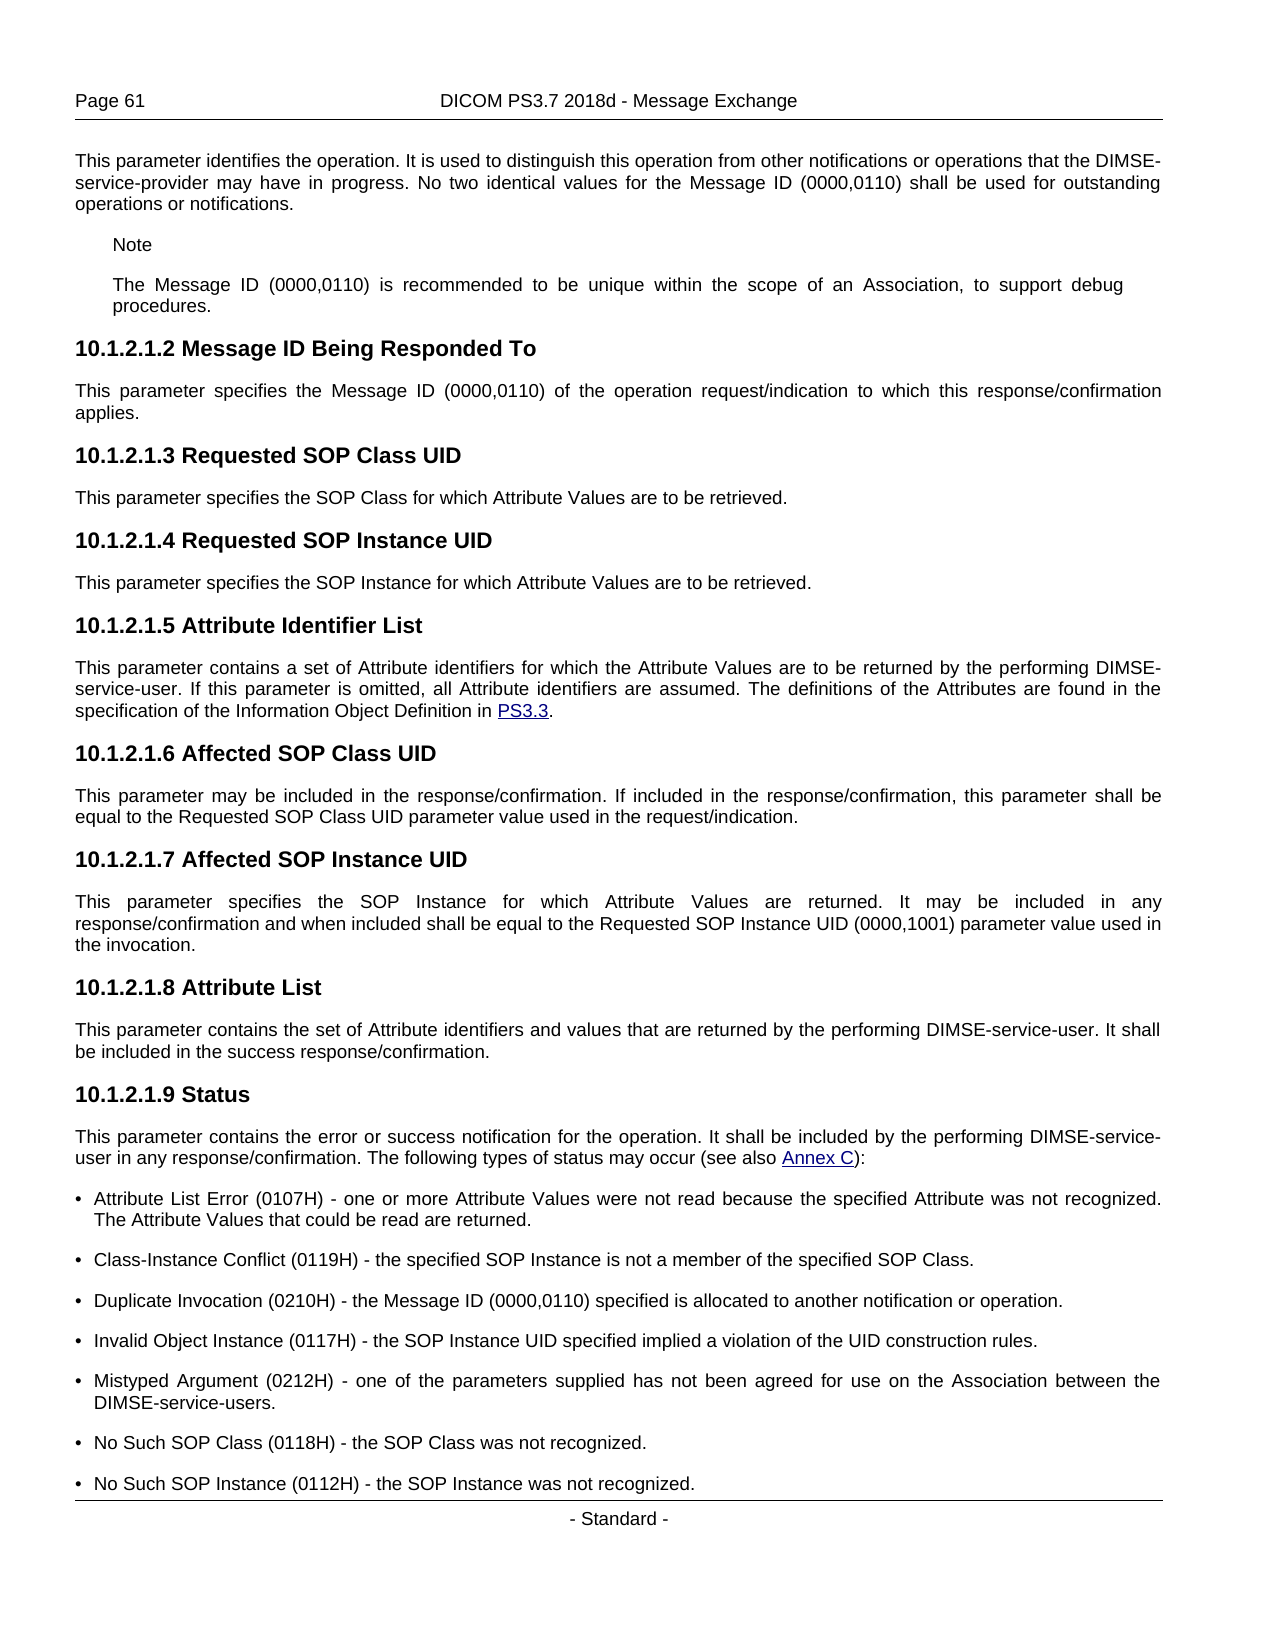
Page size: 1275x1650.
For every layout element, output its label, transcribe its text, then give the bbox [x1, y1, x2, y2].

text This parameter specifies the SOP Class for which Attribute Values are to be retrieved. [75, 487, 1162, 508]
text 10.1.2.1.5 Attribute Identifier List [75, 612, 1162, 638]
list Duplicate Invocation (0210H) - the Message ID (0000,0110) specified is allocated to another notification or operation. [75, 1289, 1162, 1311]
text 10.1.2.1.7 Affected SOP Instance UID [75, 846, 1162, 872]
text 10.1.2.1.9 Status [75, 1081, 1162, 1107]
text 10.1.2.1.2 Message ID Being Responded To [75, 336, 1162, 361]
text This parameter specifies the Message ID (0000,0110) of the operation request/indication to which this response/confirmation applies. [75, 380, 1162, 423]
text 10.1.2.1.6 Affected SOP Class UID [75, 740, 1162, 766]
text This parameter specifies the SOP Instance for which Attribute Values are returned. It may be included in any response/confirmation and when included shall be equal to the Requested SOP Instance UID (0000,1001) parameter value used in the invocation. [75, 891, 1162, 956]
text This parameter may be included in the response/confirmation. If included in the response/confirmation, this parameter shall be equal to the Requested SOP Class UID parameter value used in the request/indication. [75, 784, 1162, 828]
list Mistyped Argument (0212H) - one of the parameters supplied has not been agreed for use on the Association between the DIMSE-service-users. [75, 1370, 1162, 1413]
text 10.1.2.1.3 Requested SOP Class UID [75, 442, 1162, 468]
list No Such SOP Class (0118H) - the SOP Class was not recognized. [75, 1432, 1162, 1453]
text Note [112, 233, 1125, 255]
text The Message ID (0000,0110) is recommended to be unique within the scope of an Association, to support debug procedures. [112, 274, 1125, 317]
list Invalid Object Instance (0117H) - the SOP Instance UID specified implied a violation of the UID construction rules. [75, 1330, 1162, 1351]
text 10.1.2.1.8 Attribute List [75, 974, 1162, 1000]
text This parameter contains a set of Attribute identifiers for which the Attribute Values are to be returned by the performing DIMSE-service-user. If this parameter is omitted, all Attribute identifiers are assumed. The definitions of the Attributes are found in the specification of the Information Object Definition in PS3.3. [75, 656, 1162, 721]
text This parameter contains the error or success notification for the operation. It shall be included by the performing DIMSE-service-user in any response/confirmation. The following types of status may occur (see also Annex C): [75, 1125, 1162, 1168]
list Class-Instance Conflict (0119H) - the specified SOP Instance is not a member of the specified SOP Class. [75, 1249, 1162, 1271]
text This parameter contains the set of Attribute identifiers and values that are returned by the performing DIMSE-service-user. It shall be included in the success response/confirmation. [75, 1019, 1162, 1062]
list No Such SOP Instance (0112H) - the SOP Instance was not recognized. [75, 1472, 1162, 1494]
list Attribute List Error (0107H) - one or more Attribute Values were not read because the specified Attribute was not recognized. The Attribute Values that could be read are returned. [75, 1187, 1162, 1230]
text 10.1.2.1.4 Requested SOP Instance UID [75, 527, 1162, 553]
text This parameter specifies the SOP Instance for which Attribute Values are to be retrieved. [75, 572, 1162, 593]
text This parameter identifies the operation. It is used to distinguish this operation from other notifications or operations that the DIMSE-service-provider may have in progress. No two identical values for the Message ID (0000,0110) shall be used for outstanding operations or notifications. [75, 150, 1162, 215]
